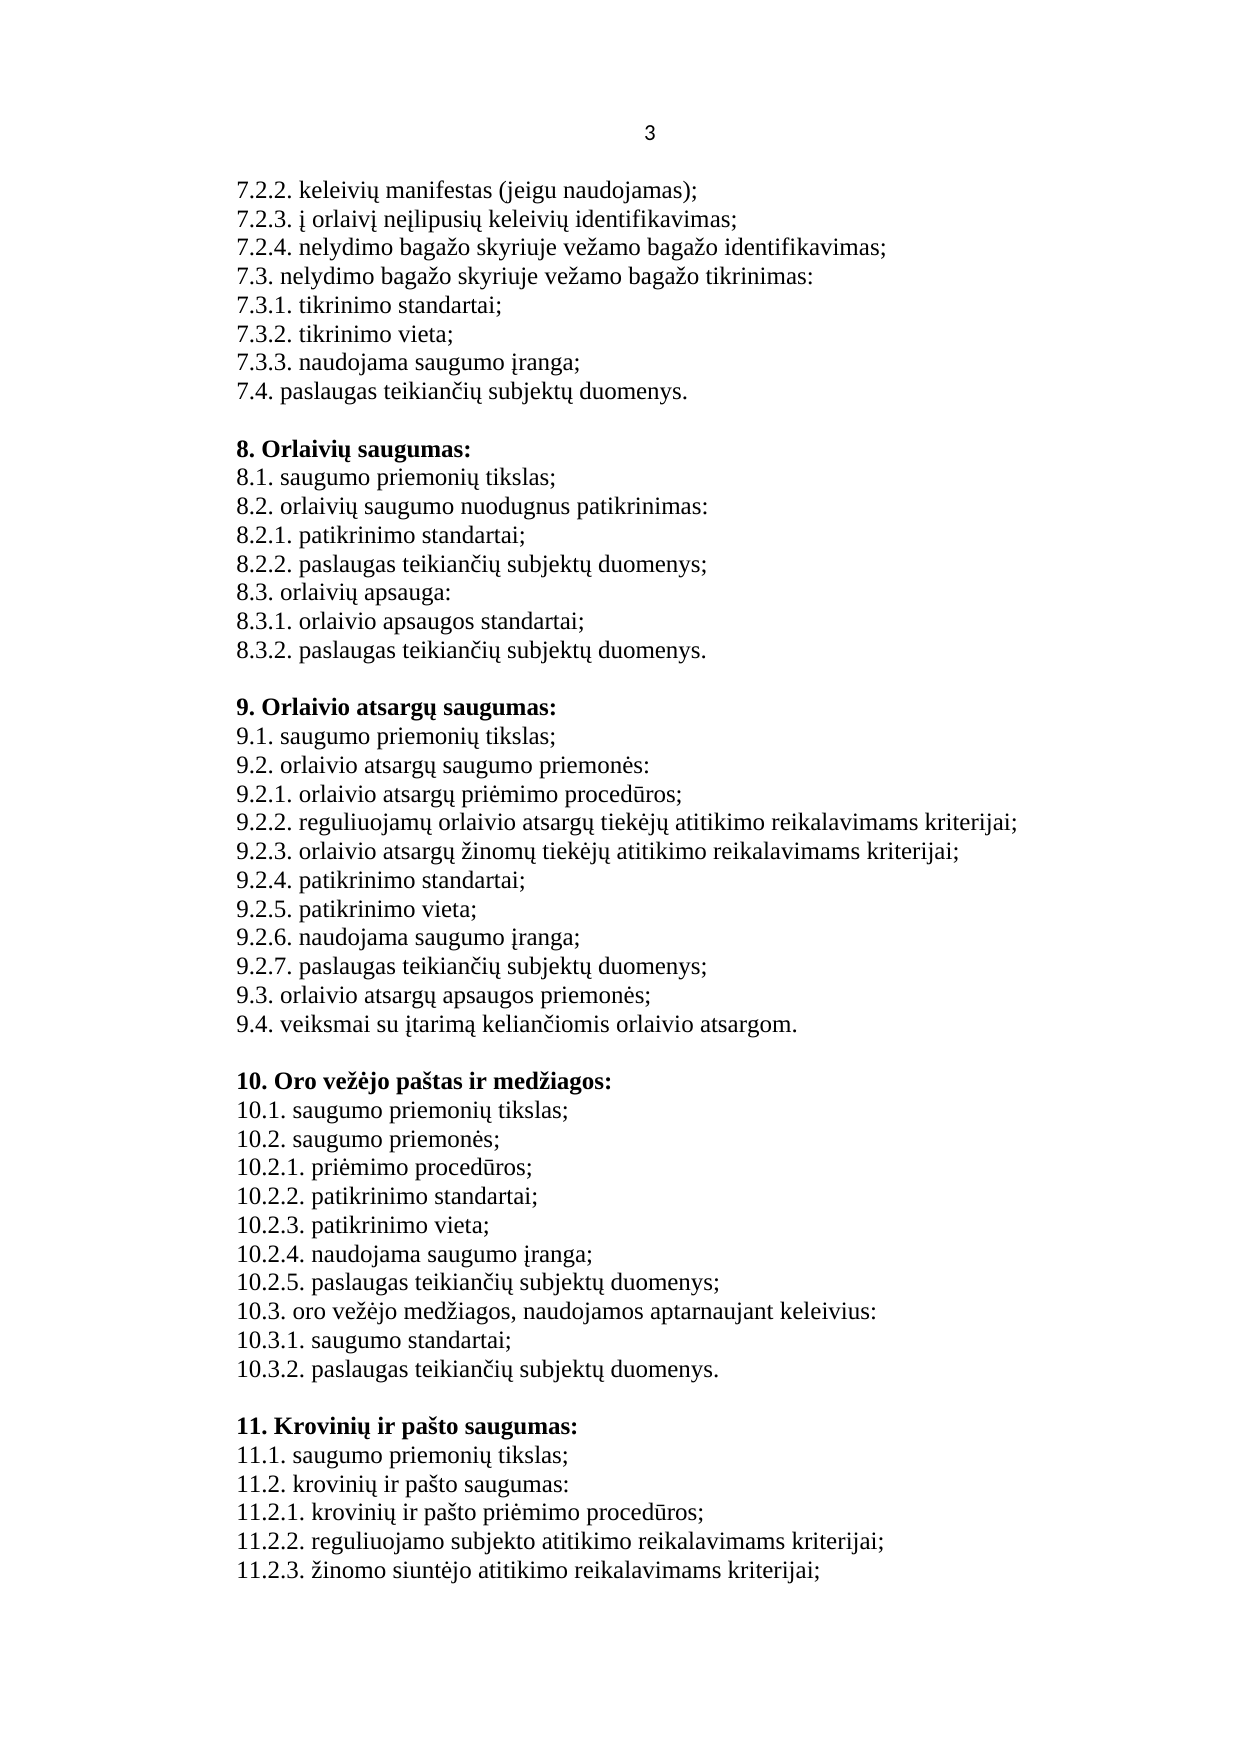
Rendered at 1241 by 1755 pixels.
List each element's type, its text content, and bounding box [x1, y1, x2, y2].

text 8.2.1. patikrinimo standartai; [177, 520, 1122, 549]
text 11.1. saugumo priemonių tikslas; [177, 1440, 1122, 1469]
text 9.2.4. patikrinimo standartai; [177, 865, 1122, 894]
text 8. Orlaivių saugumas: [177, 434, 1122, 462]
text 9.2.6. naudojama saugumo įranga; [177, 922, 1122, 951]
text 10.2.4. naudojama saugumo įranga; [177, 1239, 1122, 1267]
text 10.3. oro vežėjo medžiagos, naudojamos aptarnaujant keleivius: [177, 1296, 1122, 1325]
text 9.2.3. orlaivio atsargų žinomų tiekėjų atitikimo reikalavimams kriterijai; [177, 836, 1122, 865]
text 11.2.3. žinomo siuntėjo atitikimo reikalavimams kriterijai; [177, 1555, 1122, 1584]
text 7.3. nelydimo bagažo skyriuje vežamo bagažo tikrinimas: [177, 261, 1122, 290]
text 9.2.1. orlaivio atsargų priėmimo procedūros; [177, 779, 1122, 807]
text 7.2.2. keleivių manifestas (jeigu naudojamas); [177, 175, 1122, 204]
text 9.2. orlaivio atsargų saugumo priemonės: [177, 750, 1122, 779]
text 8.3. orlaivių apsauga: [177, 577, 1122, 606]
text 10.2.1. priėmimo procedūros; [177, 1152, 1122, 1181]
text 8.1. saugumo priemonių tikslas; [177, 462, 1122, 491]
text 8.3.1. orlaivio apsaugos standartai; [177, 606, 1122, 635]
text 9. Orlaivio atsargų saugumas: [177, 692, 1122, 721]
text 9.3. orlaivio atsargų apsaugos priemonės; [177, 980, 1122, 1009]
text 10.2.5. paslaugas teikiančių subjektų duomenys; [177, 1267, 1122, 1296]
text 7.3.2. tikrinimo vieta; [177, 319, 1122, 347]
text 10.3.1. saugumo standartai; [177, 1325, 1122, 1354]
text 9.4. veiksmai su įtarimą keliančiomis orlaivio atsargom. [177, 1009, 1122, 1037]
text 9.1. saugumo priemonių tikslas; [177, 721, 1122, 750]
text 7.3.3. naudojama saugumo įranga; [177, 347, 1122, 376]
text 10.2.3. patikrinimo vieta; [177, 1210, 1122, 1239]
text 11. Krovinių ir pašto saugumas: [177, 1411, 1122, 1440]
text 8.2. orlaivių saugumo nuodugnus patikrinimas: [177, 491, 1122, 520]
text 7.3.1. tikrinimo standartai; [177, 290, 1122, 319]
text 9.2.7. paslaugas teikiančių subjektų duomenys; [177, 951, 1122, 980]
text 10.3.2. paslaugas teikiančių subjektų duomenys. [177, 1354, 1122, 1382]
text 9.2.5. patikrinimo vieta; [177, 894, 1122, 922]
text 11.2.2. reguliuojamo subjekto atitikimo reikalavimams kriterijai; [177, 1526, 1122, 1555]
text 10.2. saugumo priemonės; [177, 1124, 1122, 1152]
text 7.2.4. nelydimo bagažo skyriuje vežamo bagažo identifikavimas; [177, 232, 1122, 261]
text 7.4. paslaugas teikiančių subjektų duomenys. [177, 376, 1122, 405]
text 8.3.2. paslaugas teikiančių subjektų duomenys. [177, 635, 1122, 664]
text 10.1. saugumo priemonių tikslas; [177, 1095, 1122, 1124]
text 10. Oro vežėjo paštas ir medžiagos: [177, 1066, 1122, 1095]
text 11.2.1. krovinių ir pašto priėmimo procedūros; [177, 1497, 1122, 1526]
text 8.2.2. paslaugas teikiančių subjektų duomenys; [177, 549, 1122, 577]
text 11.2. krovinių ir pašto saugumas: [177, 1469, 1122, 1497]
text 9.2.2. reguliuojamų orlaivio atsargų tiekėjų atitikimo reikalavimams kriterijai; [177, 807, 1122, 836]
text 10.2.2. patikrinimo standartai; [177, 1181, 1122, 1210]
text 7.2.3. į orlaivį neįlipusių keleivių identifikavimas; [177, 204, 1122, 232]
